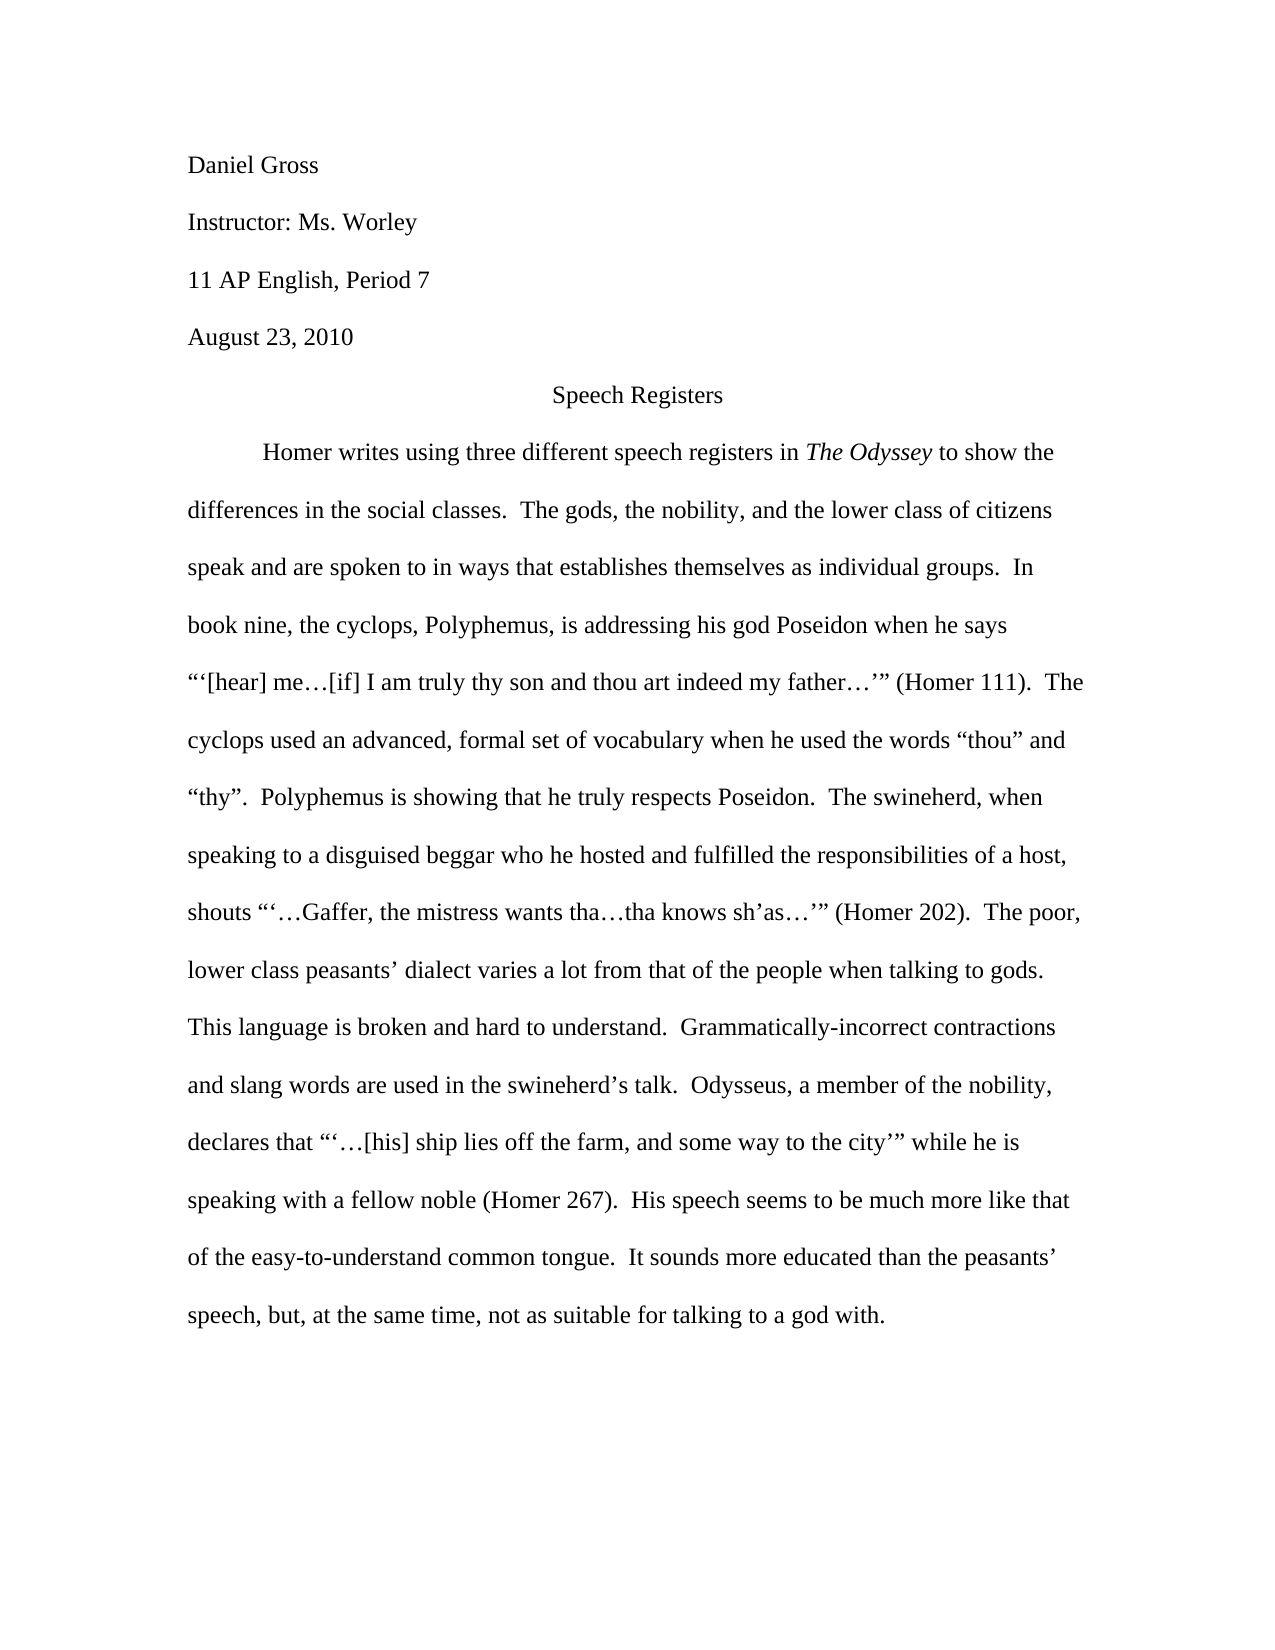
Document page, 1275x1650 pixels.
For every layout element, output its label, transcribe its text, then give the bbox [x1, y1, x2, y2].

text Speech Registers [187, 380, 1087, 409]
text August 23, 2010 [187, 322, 1087, 351]
text Instructor: Ms. Worley [187, 207, 1087, 236]
text 11 AP English, Period 7 [187, 265, 1087, 294]
text Daniel Gross [187, 150, 1087, 179]
text Homer writes using three different speech registers in The Odyssey to show the differences in the social classes. The gods, the nobility, and the lower class of citizens speak and are spoken to in ways that establishes themselves as individual groups. In book nine, the cyclops, Polyphemus, is addressing his god Poseidon when he says “‘[hear] me…[if] I am truly thy son and thou art indeed my father…’” (Homer 111). The cyclops used an advanced, formal set of vocabulary when he used the words “thou” and “thy”. Polyphemus is showing that he truly respects Poseidon. The swineherd, when speaking to a disguised beggar who he hosted and fulfilled the responsibilities of a host, shouts “‘…Gaffer, the mistress wants tha…tha knows sh’as…’” (Homer 202). The poor, lower class peasants’ dialect varies a lot from that of the people when talking to gods. This language is broken and hard to understand. Grammatically-incorrect contractions and slang words are used in the swineherd’s talk. Odysseus, a member of the nobility, declares that “‘…[his] ship lies off the farm, and some way to the city’” while he is speaking with a fellow noble (Homer 267). His speech seems to be much more like that of the easy-to-understand common tongue. It sounds more educated than the peasants’ speech, but, at the same time, not as suitable for talking to a god with. [187, 437, 1087, 1329]
